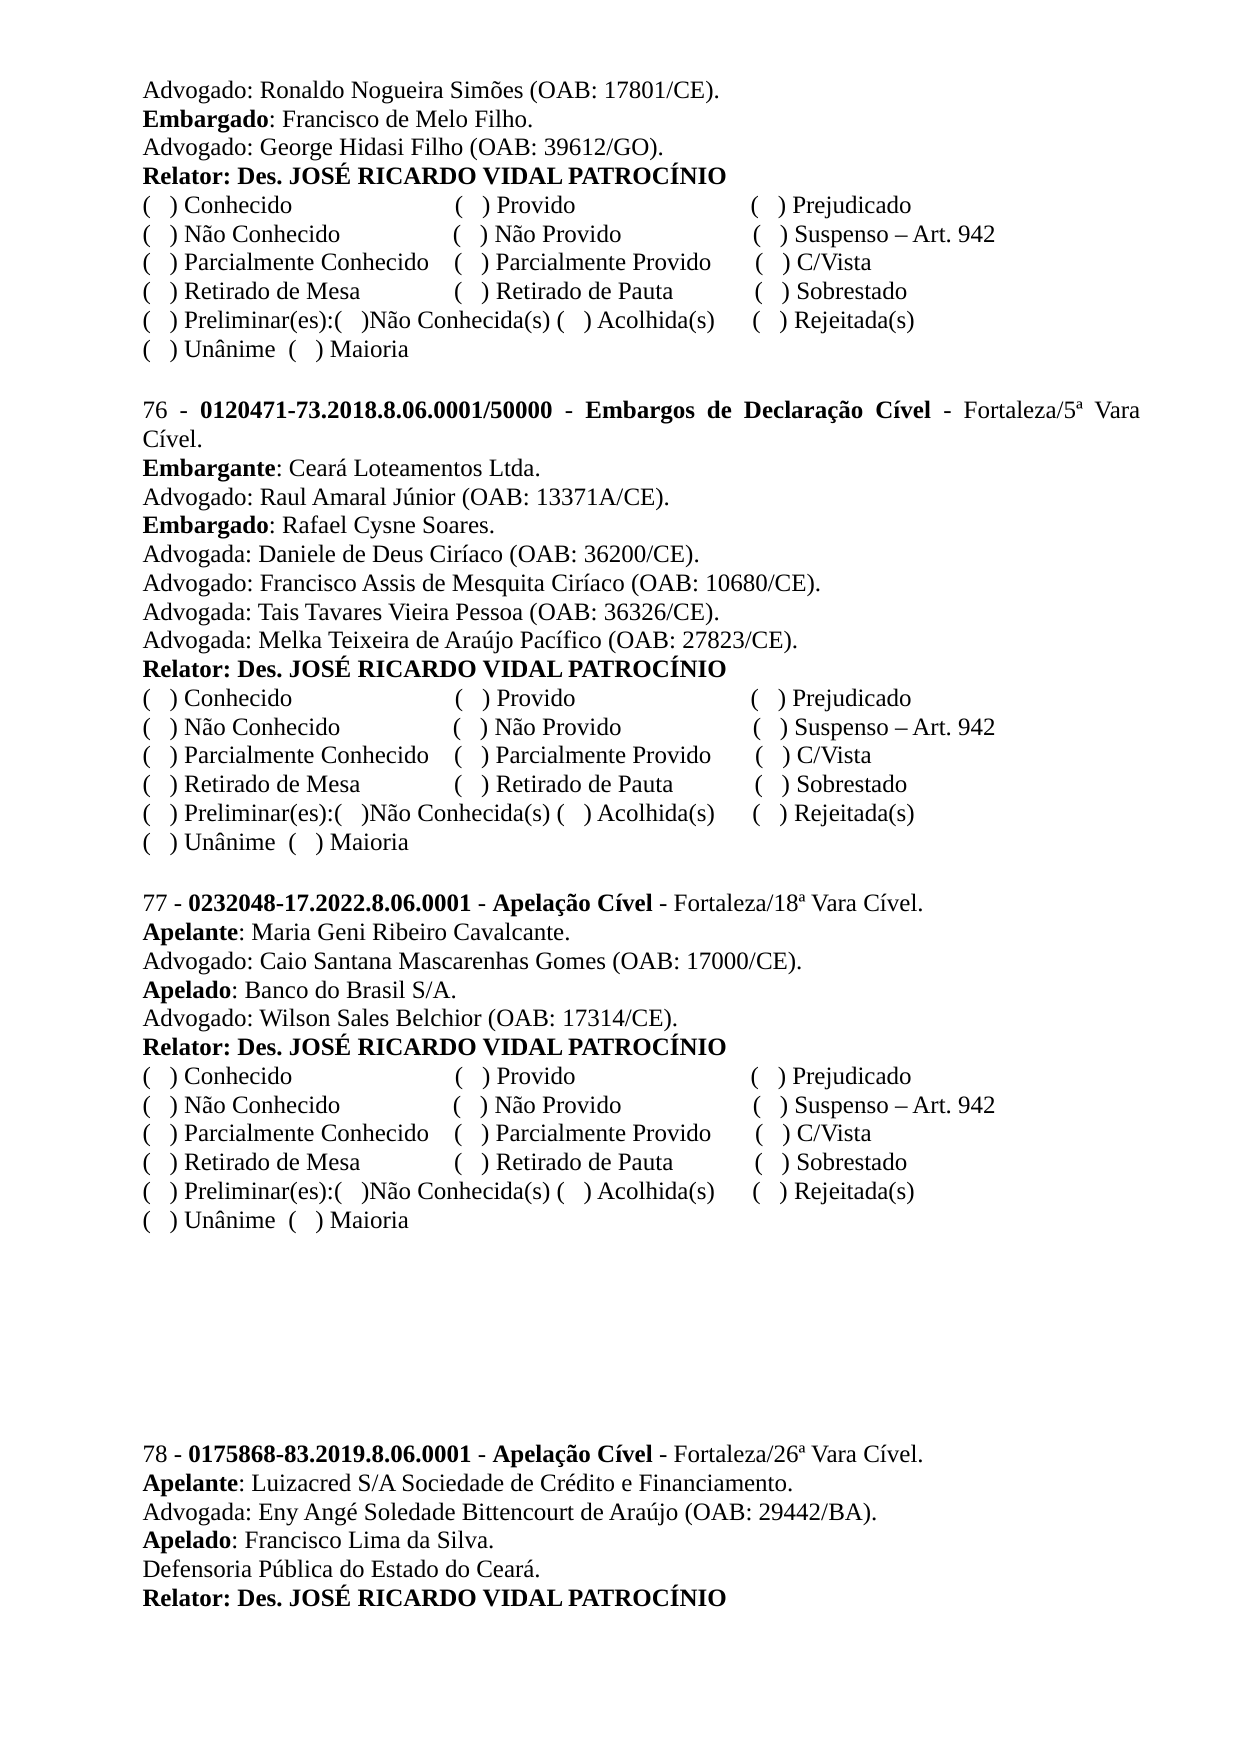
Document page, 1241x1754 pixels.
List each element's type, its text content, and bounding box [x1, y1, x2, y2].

text ( ) Retirado de Mesa ( ) Retirado de Pauta ( ) Sobrestado [142, 769, 1158, 798]
text Advogado: Ronaldo Nogueira Simões (OAB: 17801/CE). [142, 75, 1141, 104]
text ( ) Preliminar(es):( )Não Conhecida(s) ( ) Acolhida(s) ( ) Rejeitada(s) [142, 305, 1158, 334]
text ( ) Não Conhecido ( ) Não Provido ( ) Suspenso – Art. 942 [142, 219, 1158, 247]
text ( ) Parcialmente Conhecido ( ) Parcialmente Provido ( ) C/Vista [142, 247, 1158, 276]
text Advogado: George Hidasi Filho (OAB: 39612/GO). [142, 132, 1141, 161]
text ( ) Unânime ( ) Maioria [142, 1205, 1141, 1233]
text ( ) Preliminar(es):( )Não Conhecida(s) ( ) Acolhida(s) ( ) Rejeitada(s) [142, 798, 1158, 827]
text ( ) Não Conhecido ( ) Não Provido ( ) Suspenso – Art. 942 [142, 712, 1158, 741]
text Advogado: Raul Amaral Júnior (OAB: 13371A/CE). [142, 482, 1141, 511]
text Embargado: Rafael Cysne Soares. [142, 511, 1141, 539]
text Advogado: Caio Santana Mascarenhas Gomes (OAB: 17000/CE). [142, 946, 1141, 975]
text Relator: Des. JOSÉ RICARDO VIDAL PATROCÍNIO [142, 1583, 1141, 1612]
text Apelante: Luizacred S/A Sociedade de Crédito e Financiamento. [142, 1468, 1141, 1497]
text Embargante: Ceará Loteamentos Ltda. [142, 453, 1141, 482]
text Embargado: Francisco de Melo Filho. [142, 104, 1141, 132]
text ( ) Retirado de Mesa ( ) Retirado de Pauta ( ) Sobrestado [142, 276, 1158, 305]
text Apelado: Banco do Brasil S/A. [142, 975, 1141, 1003]
text Apelado: Francisco Lima da Silva. [142, 1525, 1141, 1554]
text Advogada: Tais Tavares Vieira Pessoa (OAB: 36326/CE). [142, 597, 1141, 626]
text 76 - 0120471-73.2018.8.06.0001/50000 - Embargos de Declaração Cível - Fortaleza/5ª Vara Cível. [142, 396, 1141, 453]
text ( ) Conhecido ( ) Provido ( ) Prejudicado [142, 1061, 1141, 1090]
text ( ) Conhecido ( ) Provido ( ) Prejudicado [142, 190, 1141, 219]
text Relator: Des. JOSÉ RICARDO VIDAL PATROCÍNIO [142, 654, 1141, 683]
text Advogada: Melka Teixeira de Araújo Pacífico (OAB: 27823/CE). [142, 626, 1141, 654]
text ( ) Parcialmente Conhecido ( ) Parcialmente Provido ( ) C/Vista [142, 741, 1158, 769]
text Advogada: Daniele de Deus Ciríaco (OAB: 36200/CE). [142, 539, 1141, 568]
text Relator: Des. JOSÉ RICARDO VIDAL PATROCÍNIO [142, 1032, 1141, 1061]
text ( ) Não Conhecido ( ) Não Provido ( ) Suspenso – Art. 942 [142, 1090, 1158, 1118]
text ( ) Preliminar(es):( )Não Conhecida(s) ( ) Acolhida(s) ( ) Rejeitada(s) [142, 1176, 1158, 1205]
text Advogado: Wilson Sales Belchior (OAB: 17314/CE). [142, 1003, 1141, 1032]
text Advogado: Francisco Assis de Mesquita Ciríaco (OAB: 10680/CE). [142, 568, 1141, 597]
text ( ) Retirado de Mesa ( ) Retirado de Pauta ( ) Sobrestado [142, 1147, 1158, 1176]
text ( ) Unânime ( ) Maioria [142, 827, 1141, 856]
text ( ) Unânime ( ) Maioria [142, 334, 1141, 362]
text 78 - 0175868-83.2019.8.06.0001 - Apelação Cível - Fortaleza/26ª Vara Cível. [142, 1439, 1141, 1468]
text Advogada: Eny Angé Soledade Bittencourt de Araújo (OAB: 29442/BA). [142, 1497, 1141, 1525]
text ( ) Parcialmente Conhecido ( ) Parcialmente Provido ( ) C/Vista [142, 1118, 1158, 1147]
text 77 - 0232048-17.2022.8.06.0001 - Apelação Cível - Fortaleza/18ª Vara Cível. [142, 888, 1141, 917]
text Apelante: Maria Geni Ribeiro Cavalcante. [142, 917, 1141, 946]
text ( ) Conhecido ( ) Provido ( ) Prejudicado [142, 683, 1141, 712]
text Relator: Des. JOSÉ RICARDO VIDAL PATROCÍNIO [142, 161, 1141, 190]
text Defensoria Pública do Estado do Ceará. [142, 1554, 1141, 1583]
